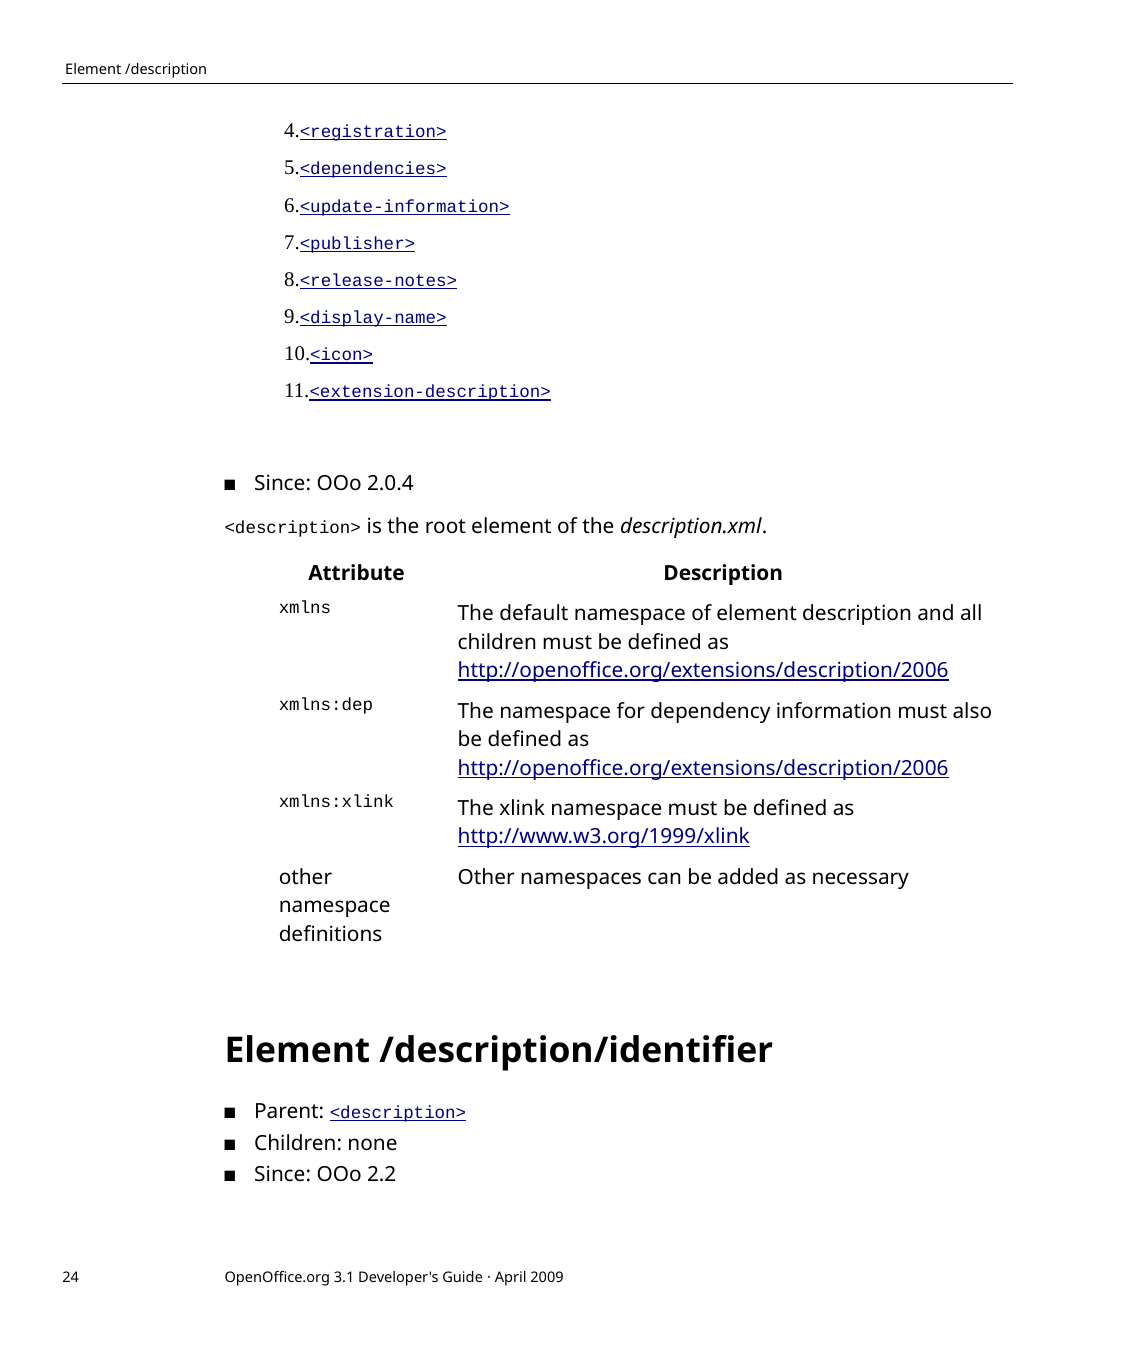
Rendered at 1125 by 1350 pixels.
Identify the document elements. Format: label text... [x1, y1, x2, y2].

list Children: none [224, 1128, 1013, 1156]
subtitle Element /description/identifier [224, 1024, 1013, 1073]
list <publisher> [99, 230, 1013, 254]
list <registration> [99, 118, 1013, 143]
table_cell The xlink namespace must be defined as http://www.w3.org/1999/xlink [458, 787, 1012, 856]
list Since: OOo 2.2 [224, 1159, 1013, 1188]
table_cell xmlns [279, 593, 457, 690]
table_cell other namespace definitions [279, 856, 457, 953]
table_cell Other namespaces can be added as necessary [458, 856, 1012, 953]
table_cell xmlns:xlink [279, 787, 457, 856]
list <icon> [99, 341, 1013, 366]
list <release-notes> [99, 267, 1013, 292]
table_cell The default namespace of element description and all children must be defined as http://openoffice.org/extensions/description/2006 [458, 593, 1012, 690]
list Parent: <description> [224, 1096, 1013, 1125]
table_header Attribute [279, 552, 457, 592]
text <description> is the root element of the description.xml. [224, 511, 1013, 540]
table_cell xmlns:dep [279, 690, 457, 787]
list <display-name> [99, 304, 1013, 329]
list <dependencies> [99, 155, 1013, 180]
list <extension-description> [99, 378, 1013, 403]
table_cell The namespace for dependency information must also be defined as http://openoffice.org/extensions/description/2006 [458, 690, 1012, 787]
list Since: OOo 2.0.4 [224, 468, 1013, 496]
table_header Description [458, 552, 1012, 592]
list <update-information> [99, 192, 1013, 217]
